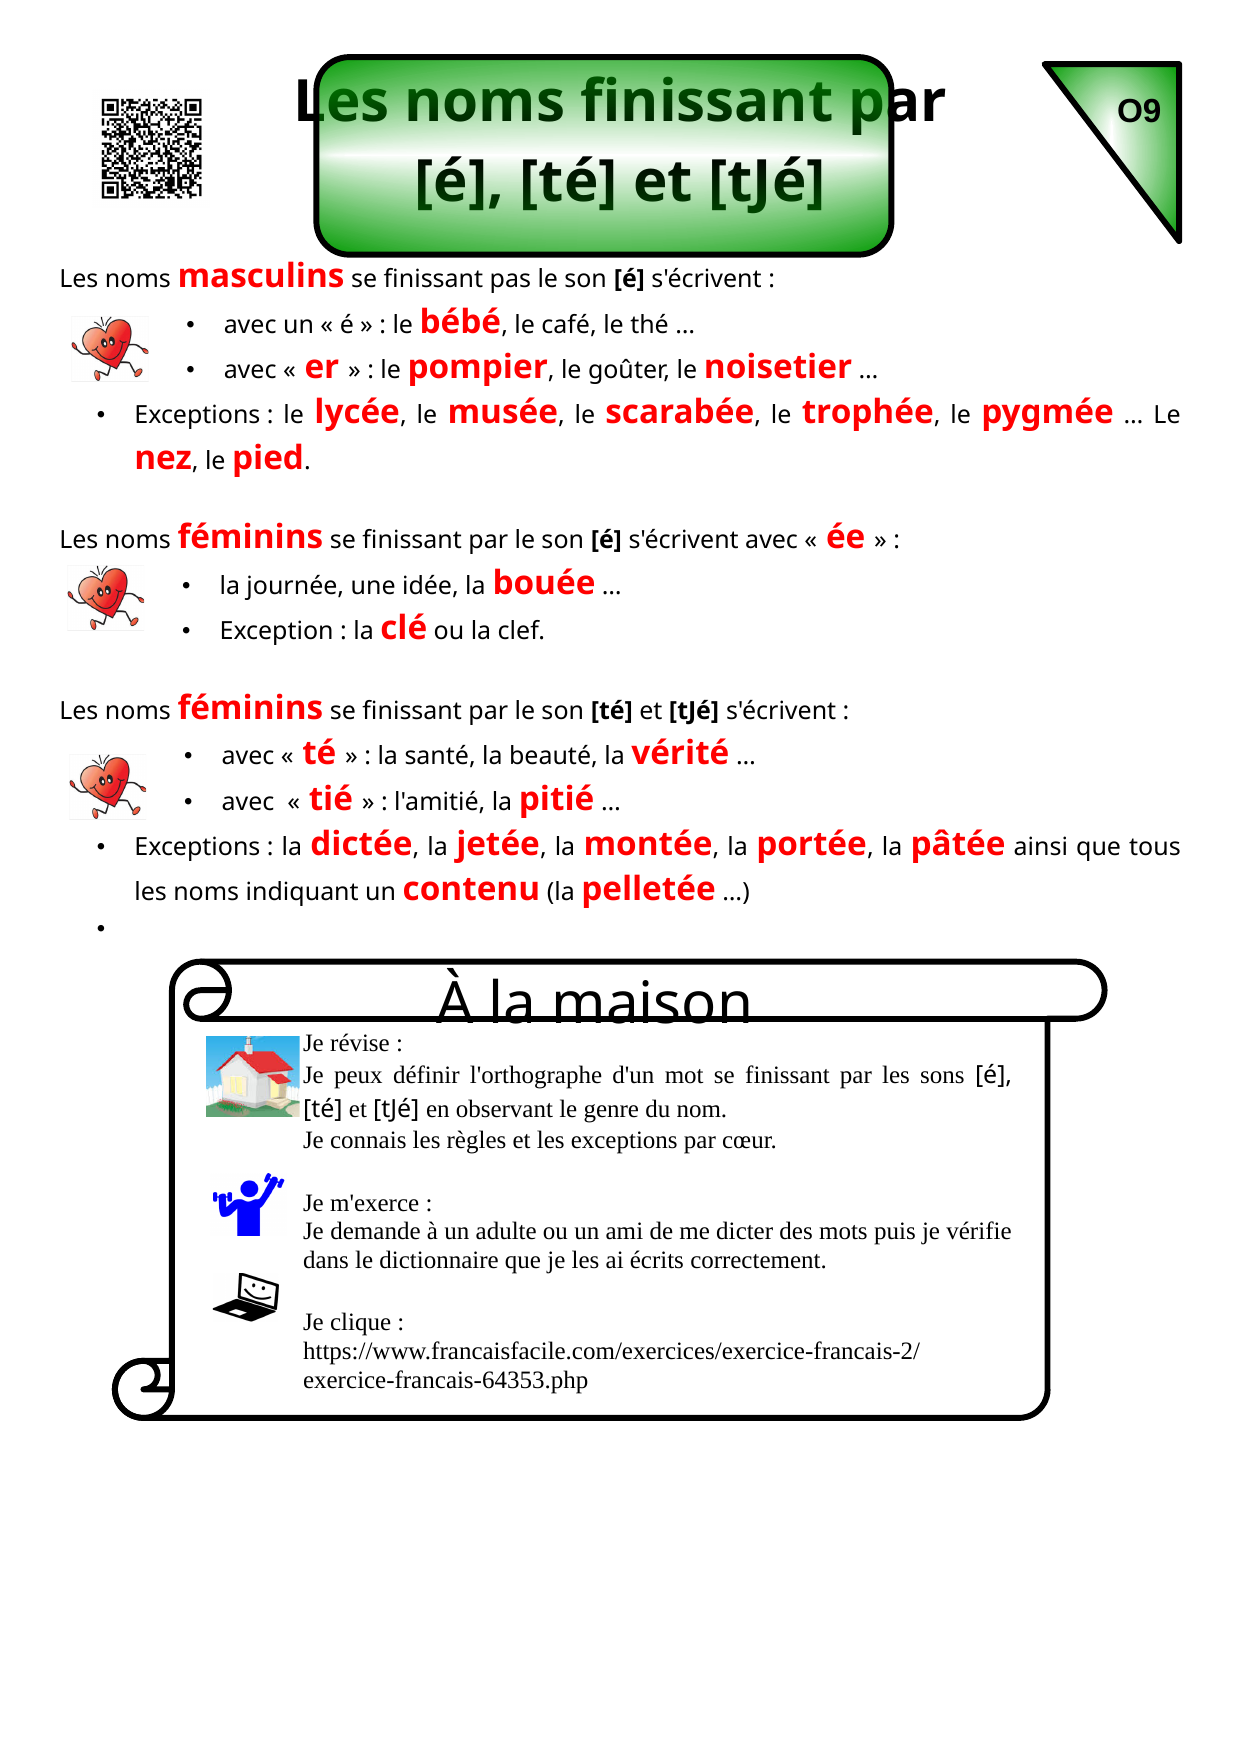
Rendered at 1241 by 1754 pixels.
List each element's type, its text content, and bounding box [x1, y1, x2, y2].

text [é], [té] et [tJé] [59, 138, 313, 218]
picture [67, 565, 145, 631]
list avec un « é » : le bébé, le café, le thé … [97, 297, 1181, 343]
picture [92, 89, 211, 208]
list Exceptions : la dictée, la jetée, la montée, la portée, la pâtée ainsi que tous les noms indiquant un contenu (la pelletée …) [97, 820, 1181, 911]
text [é], [té] et [tJé] [895, 138, 1157, 218]
list avec « tié » : l'amitié, la pitié … [147, 774, 1181, 820]
picture [71, 316, 149, 382]
list avec « er » : le pompier, le goûter, le noisetier … [97, 343, 1181, 388]
text Les noms finissant par [879, 59, 1181, 138]
text Les noms finissant par [59, 59, 329, 138]
list Exception : la clé ou la clef. [97, 604, 1181, 649]
picture [210, 1173, 288, 1236]
list avec « té » : la santé, la beauté, la vérité … [97, 729, 1181, 774]
text [é], [té] et [tJé] [329, 148, 878, 163]
text Les noms masculins se finissant pas le son [é] s'écrivent : [59, 252, 1181, 297]
picture [206, 1036, 300, 1117]
text Les noms féminins se finissant par le son [té] et [tJé] s'écrivent : [59, 683, 1181, 729]
list la journée, une idée, la bouée … [97, 559, 1181, 604]
list Exceptions : le lycée, le musée, le scarabée, le trophée, le pygmée … Le nez, le pied. [97, 388, 1181, 479]
text Les noms féminins se finissant par le son [é] s'écrivent avec « ée » : [59, 513, 1181, 559]
picture [69, 754, 147, 820]
